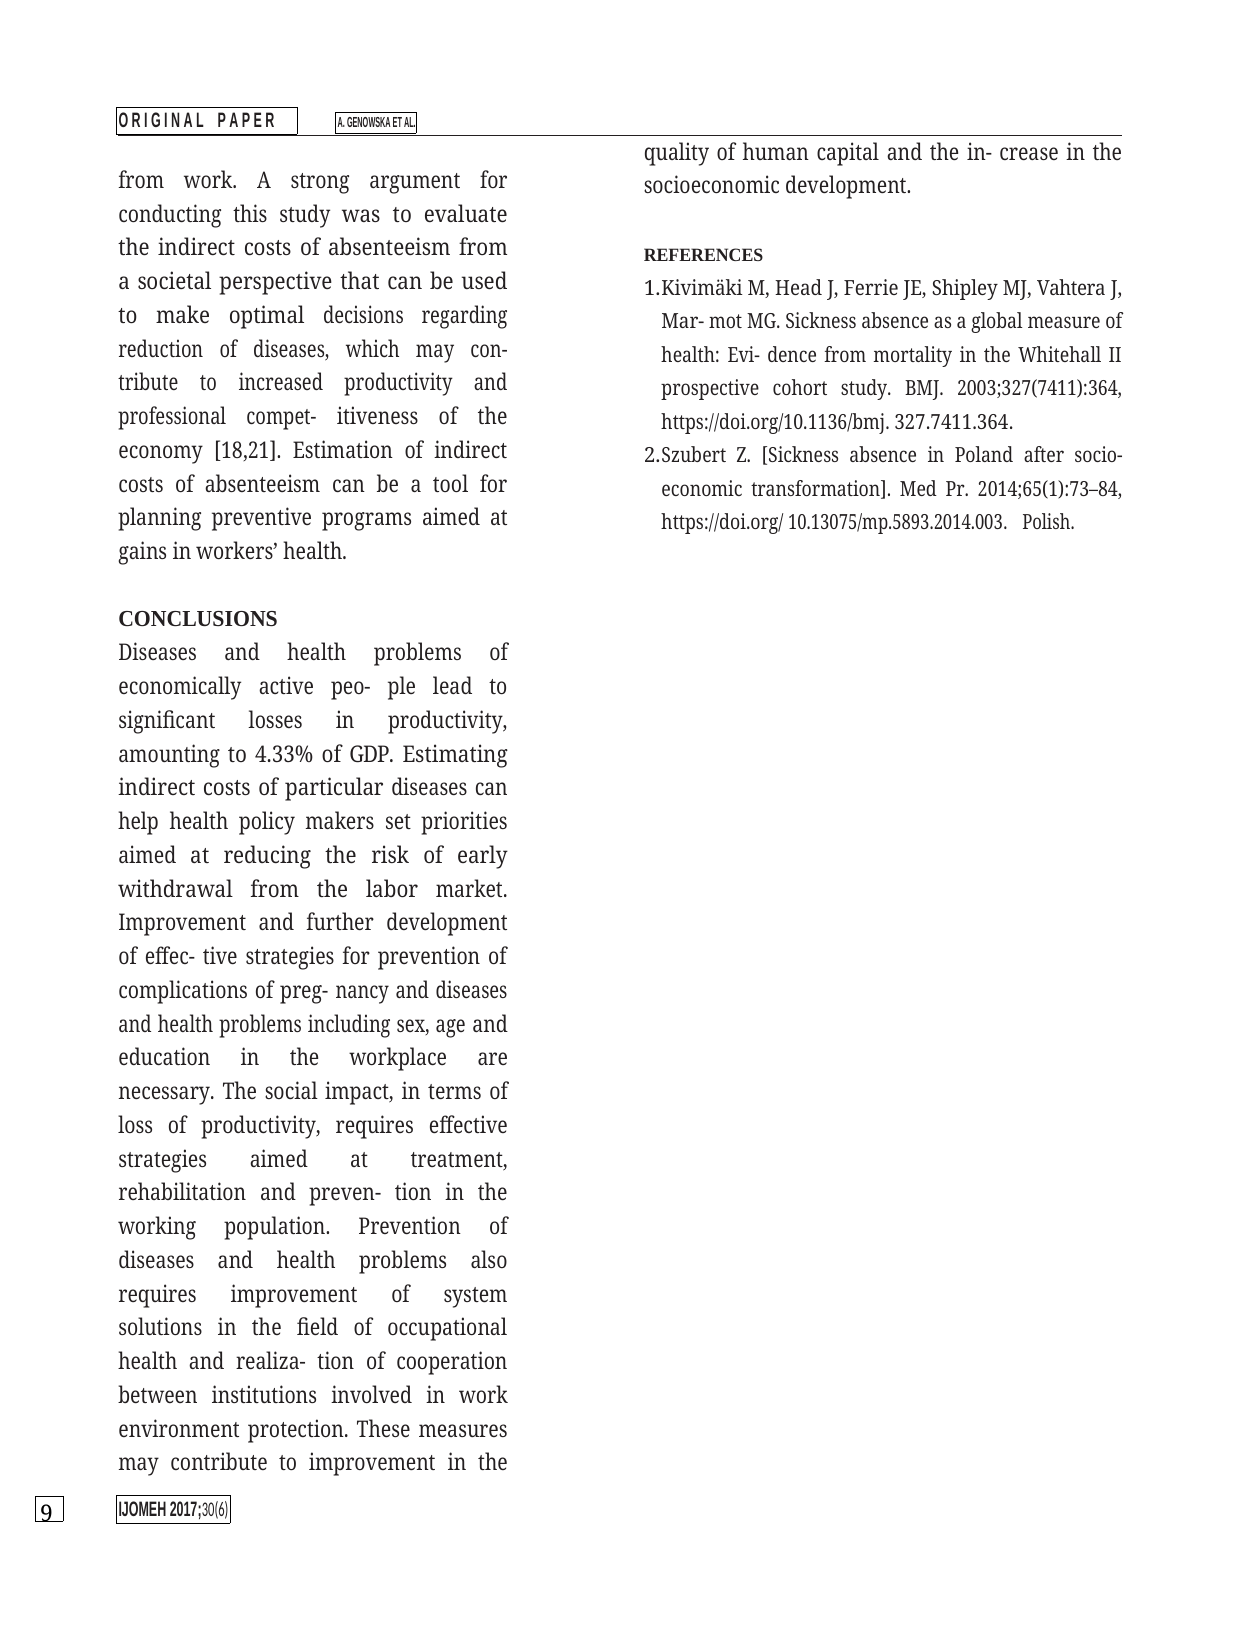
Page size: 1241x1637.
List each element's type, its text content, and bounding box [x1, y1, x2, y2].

text from work. A strong argument for conducting this study was to evaluate the indirect costs of absenteeism from a societal perspective that can be used to make optimal decisions regarding reduction of diseases, which may con- tribute to increased productivity and professional compet- itiveness of the economy [18,21]. Estimation of indirect costs of absenteeism can be a tool for planning preventive programs aimed at gains in workers’ health. [118, 164, 508, 566]
text quality of human capital and the in- crease in the socioeconomic development. [643, 135, 1122, 200]
list Kivimäki M, Head J, Ferrie JE, Shipley MJ, Vahtera J, Mar- mot MG. Sickness absence as a global measure of health: Evi- dence from mortality in the Whitehall II prospective cohort study. BMJ. 2003;327(7411):364, https://doi.org/10.1136/bmj. 327.7411.364. [643, 273, 1122, 435]
subtitle CONCLUSIONS [118, 606, 596, 632]
text Diseases and health problems of economically active peo- ple lead to significant losses in productivity, amounting to 4.33% of GDP. Estimating indirect costs of particular diseases can help health policy makers set priorities aimed at reducing the risk of early withdrawal from the labor market. Improvement and further development of effec- tive strategies for prevention of complications of preg- nancy and diseases and health problems including sex, age and education in the workplace are necessary. The social impact, in terms of loss of productivity, requires effective strategies aimed at treatment, rehabilitation and preven- tion in the working population. Prevention of diseases and health problems also requires improvement of system solutions in the field of occupational health and realiza- tion of cooperation between institutions involved in work environment protection. These measures may contribute to improvement in the [118, 636, 508, 1478]
list Szubert Z. [Sickness absence in Poland after socio-economic transformation]. Med Pr. 2014;65(1):73–84, https://doi.org/ 10.13075/mp.5893.2014.003. Polish. [643, 440, 1122, 536]
text REFERENCES [643, 243, 1211, 265]
